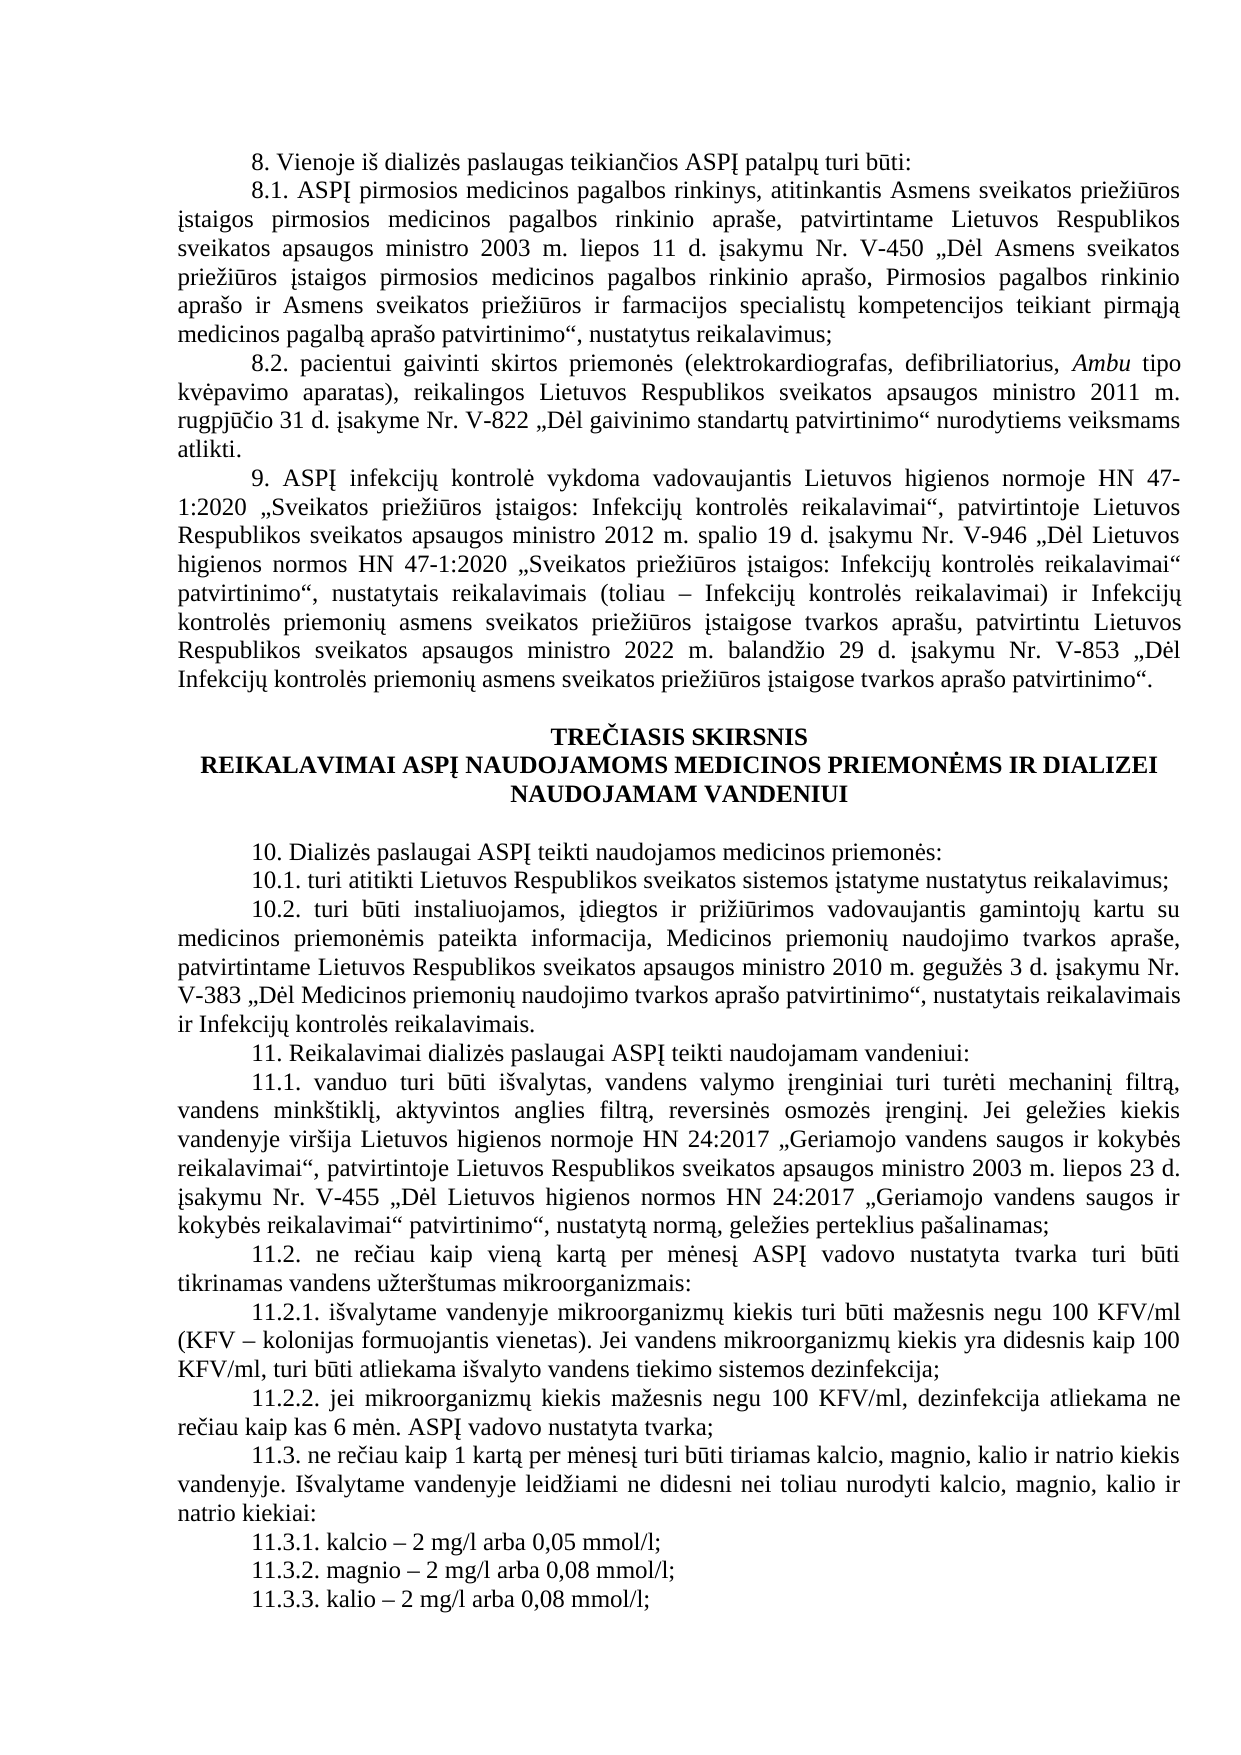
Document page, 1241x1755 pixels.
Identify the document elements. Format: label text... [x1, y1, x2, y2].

text trečiasis skirsnis [177, 722, 1181, 751]
text 11. Reikalavimai dializės paslaugai ASPĮ teikti naudojamam vandeniui: [177, 1038, 1181, 1067]
text 10.1. turi atitikti Lietuvos Respublikos sveikatos sistemos įstatyme nustatytus reikalavimus; [177, 866, 1181, 894]
text 9. ASPĮ infekcijų kontrolė vykdoma vadovaujantis Lietuvos higienos normoje HN 47-1:2020 „Sveikatos priežiūros įstaigos: Infekcijų kontrolės reikalavimai“, patvirtintoje Lietuvos Respublikos sveikatos apsaugos ministro 2012 m. spalio 19 d. įsakymu Nr. V-946 „Dėl Lietuvos higienos normos HN 47-1:2020 „Sveikatos priežiūros įstaigos: Infekcijų kontrolės reikalavimai“ patvirtinimo“, nustatytais reikalavimais (toliau – Infekcijų kontrolės reikalavimai) ir Infekcijų kontrolės priemonių asmens sveikatos priežiūros įstaigose tvarkos aprašu, patvirtintu Lietuvos Respublikos sveikatos apsaugos ministro 2022 m. balandžio 29 d. įsakymu Nr. V-853 „Dėl Infekcijų kontrolės priemonių asmens sveikatos priežiūros įstaigose tvarkos aprašo patvirtinimo“. [177, 463, 1181, 693]
text REIKALAVIMAI ASPĮ NAUDOJAMOMS MEDICINOS PRIEMONĖMS ir DIALIZEI naudojamam vandeniui [177, 751, 1181, 808]
text 8. Vienoje iš dializės paslaugas teikiančios ASPĮ patalpų turi būti: [251, 147, 1181, 176]
text 11.2. ne rečiau kaip vieną kartą per mėnesį ASPĮ vadovo nustatyta tvarka turi būti tikrinamas vandens užterštumas mikroorganizmais: [177, 1239, 1181, 1297]
text 11.1. vanduo turi būti išvalytas, vandens valymo įrenginiai turi turėti mechaninį filtrą, vandens minkštiklį, aktyvintos anglies filtrą, reversinės osmozės įrenginį. Jei geležies kiekis vandenyje viršija Lietuvos higienos normoje HN 24:2017 „Geriamojo vandens saugos ir kokybės reikalavimai“, patvirtintoje Lietuvos Respublikos sveikatos apsaugos ministro 2003 m. liepos 23 d. įsakymu Nr. V-455 „Dėl Lietuvos higienos normos HN 24:2017 „Geriamojo vandens saugos ir kokybės reikalavimai“ patvirtinimo“, nustatytą normą, geležies perteklius pašalinamas; [177, 1067, 1181, 1239]
text 11.2.1. išvalytame vandenyje mikroorganizmų kiekis turi būti mažesnis negu 100 KFV/ml (KFV – kolonijas formuojantis vienetas). Jei vandens mikroorganizmų kiekis yra didesnis kaip 100 KFV/ml, turi būti atliekama išvalyto vandens tiekimo sistemos dezinfekcija; [177, 1297, 1181, 1383]
text 8.2. pacientui gaivinti skirtos priemonės (elektrokardiografas, defibriliatorius, Ambu tipo kvėpavimo aparatas), reikalingos Lietuvos Respublikos sveikatos apsaugos ministro 2011 m. rugpjūčio 31 d. įsakyme Nr. V-822 „Dėl gaivinimo standartų patvirtinimo“ nurodytiems veiksmams atlikti. [177, 348, 1181, 463]
text 11.3.2. magnio – 2 mg/l arba 0,08 mmol/l; [177, 1556, 1181, 1584]
text 11.3.1. kalcio – 2 mg/l arba 0,05 mmol/l; [177, 1527, 1181, 1556]
text 10. Dializės paslaugai ASPĮ teikti naudojamos medicinos priemonės: [177, 837, 1181, 866]
text 11.2.2. jei mikroorganizmų kiekis mažesnis negu 100 KFV/ml, dezinfekcija atliekama ne rečiau kaip kas 6 mėn. ASPĮ vadovo nustatyta tvarka; [177, 1383, 1181, 1441]
text 10.2. turi būti instaliuojamos, įdiegtos ir prižiūrimos vadovaujantis gamintojų kartu su medicinos priemonėmis pateikta informacija, Medicinos priemonių naudojimo tvarkos apraše, patvirtintame Lietuvos Respublikos sveikatos apsaugos ministro 2010 m. gegužės 3 d. įsakymu Nr. V-383 „Dėl Medicinos priemonių naudojimo tvarkos aprašo patvirtinimo“, nustatytais reikalavimais ir Infekcijų kontrolės reikalavimais. [177, 894, 1181, 1038]
text 8.1. ASPĮ pirmosios medicinos pagalbos rinkinys, atitinkantis Asmens sveikatos priežiūros įstaigos pirmosios medicinos pagalbos rinkinio apraše, patvirtintame Lietuvos Respublikos sveikatos apsaugos ministro 2003 m. liepos 11 d. įsakymu Nr. V-450 „Dėl Asmens sveikatos priežiūros įstaigos pirmosios medicinos pagalbos rinkinio aprašo, Pirmosios pagalbos rinkinio aprašo ir Asmens sveikatos priežiūros ir farmacijos specialistų kompetencijos teikiant pirmąją medicinos pagalbą aprašo patvirtinimo“, nustatytus reikalavimus; [177, 176, 1181, 348]
text 11.3.3. kalio – 2 mg/l arba 0,08 mmol/l; [177, 1584, 1181, 1613]
text 11.3. ne rečiau kaip 1 kartą per mėnesį turi būti tiriamas kalcio, magnio, kalio ir natrio kiekis vandenyje. Išvalytame vandenyje leidžiami ne didesni nei toliau nurodyti kalcio, magnio, kalio ir natrio kiekiai: [177, 1441, 1181, 1527]
